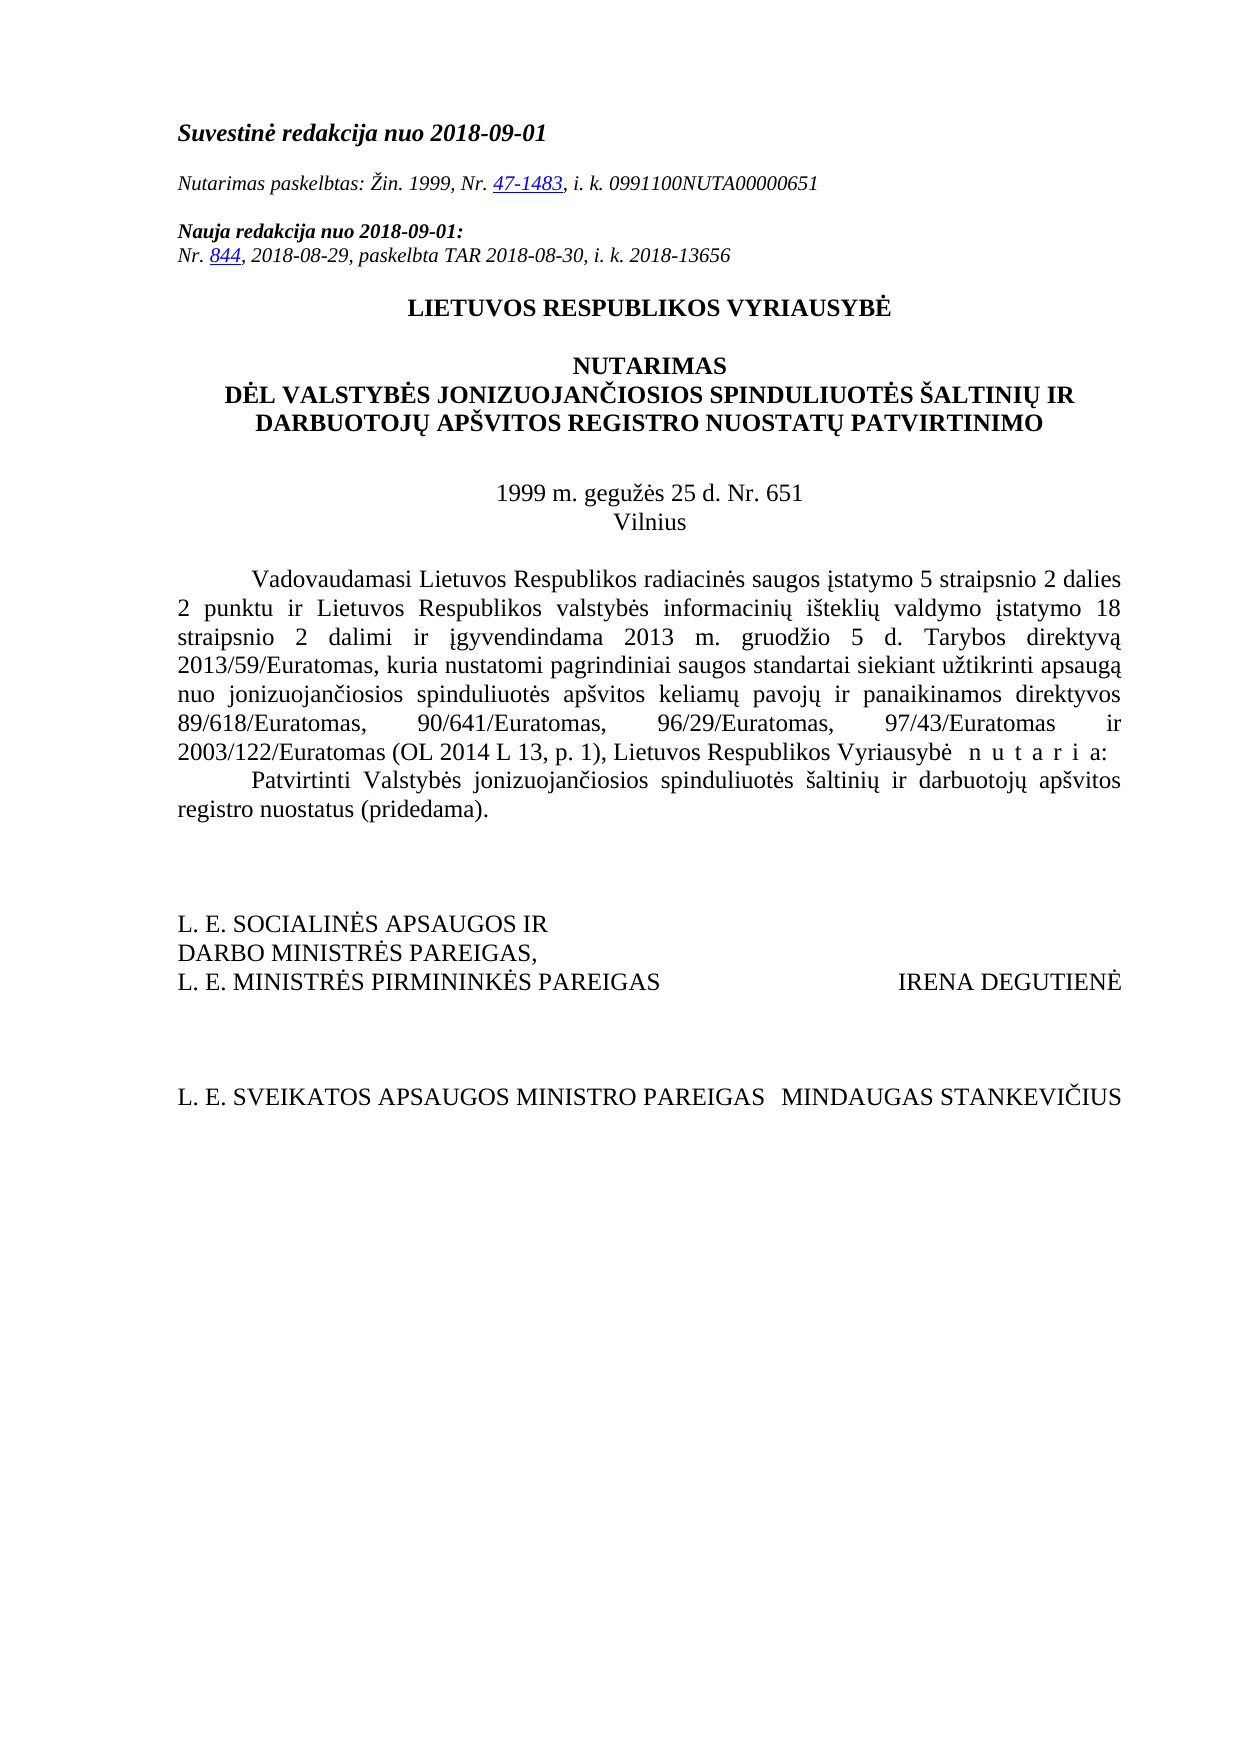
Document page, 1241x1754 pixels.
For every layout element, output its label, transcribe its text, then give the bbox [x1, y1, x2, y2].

text DĖL VALSTYBĖS JONIZUOJANČIOSIOS SPINDULIUOTĖS ŠALTINIŲ IR DARBUOTOJŲ APŠVITOS REGISTRO NUOSTATŲ PATVIRTINIMO [177, 380, 1122, 437]
text Nr. 844, 2018-08-29, paskelbta TAR 2018-08-30, i. k. 2018-13656 [177, 243, 1122, 267]
text DARBO MINISTRĖS PAREIGAS, [177, 938, 1122, 967]
text Suvestinė redakcija nuo 2018-09-01 [177, 118, 1122, 147]
text lIETUVOS RESPUBLIKOS VYRIAUSYBĖ [177, 293, 1122, 322]
text Patvirtinti Valstybės jonizuojančiosios spinduliuotės šaltinių ir darbuotojų apšvitos registro nuostatus (pridedama). [177, 766, 1122, 823]
text Nauja redakcija nuo 2018-09-01: [177, 219, 1122, 243]
text L. E. SVEIKATOS APSAUGOS MINISTRO PAREIGAS MINDAUGAS STANKEVIČIUS [177, 1082, 1122, 1111]
text L. E. SOCIALINĖS APSAUGOS IR [177, 909, 1122, 938]
text Vadovaudamasi Lietuvos Respublikos radiacinės saugos įstatymo 5 straipsnio 2 dalies 2 punktu ir Lietuvos Respublikos valstybės informacinių išteklių valdymo įstatymo 18 straipsnio 2 dalimi ir įgyvendindama 2013 m. gruodžio 5 d. Tarybos direktyvą 2013/59/Euratomas, kuria nustatomi pagrindiniai saugos standartai siekiant užtikrinti apsaugą nuo jonizuojančiosios spinduliuotės apšvitos keliamų pavojų ir panaikinamos direktyvos 89/618/Euratomas, 90/641/Euratomas, 96/29/Euratomas, 97/43/Euratomas ir 2003/122/Euratomas (OL 2014 L 13, p. 1), Lietuvos Respublikos Vyriausybė nutaria: [177, 564, 1122, 766]
text 1999 m. gegužės 25 d. Nr. 651 [177, 478, 1122, 507]
text nutarimas [177, 351, 1122, 380]
text L. E. MINISTRĖS PIRMININKĖS PAREIGAS IRENA DEGUTIENĖ [177, 967, 1122, 996]
text Vilnius [177, 507, 1122, 536]
text Nutarimas paskelbtas: Žin. 1999, Nr. 47-1483, i. k. 0991100NUTA00000651 [177, 171, 1122, 195]
